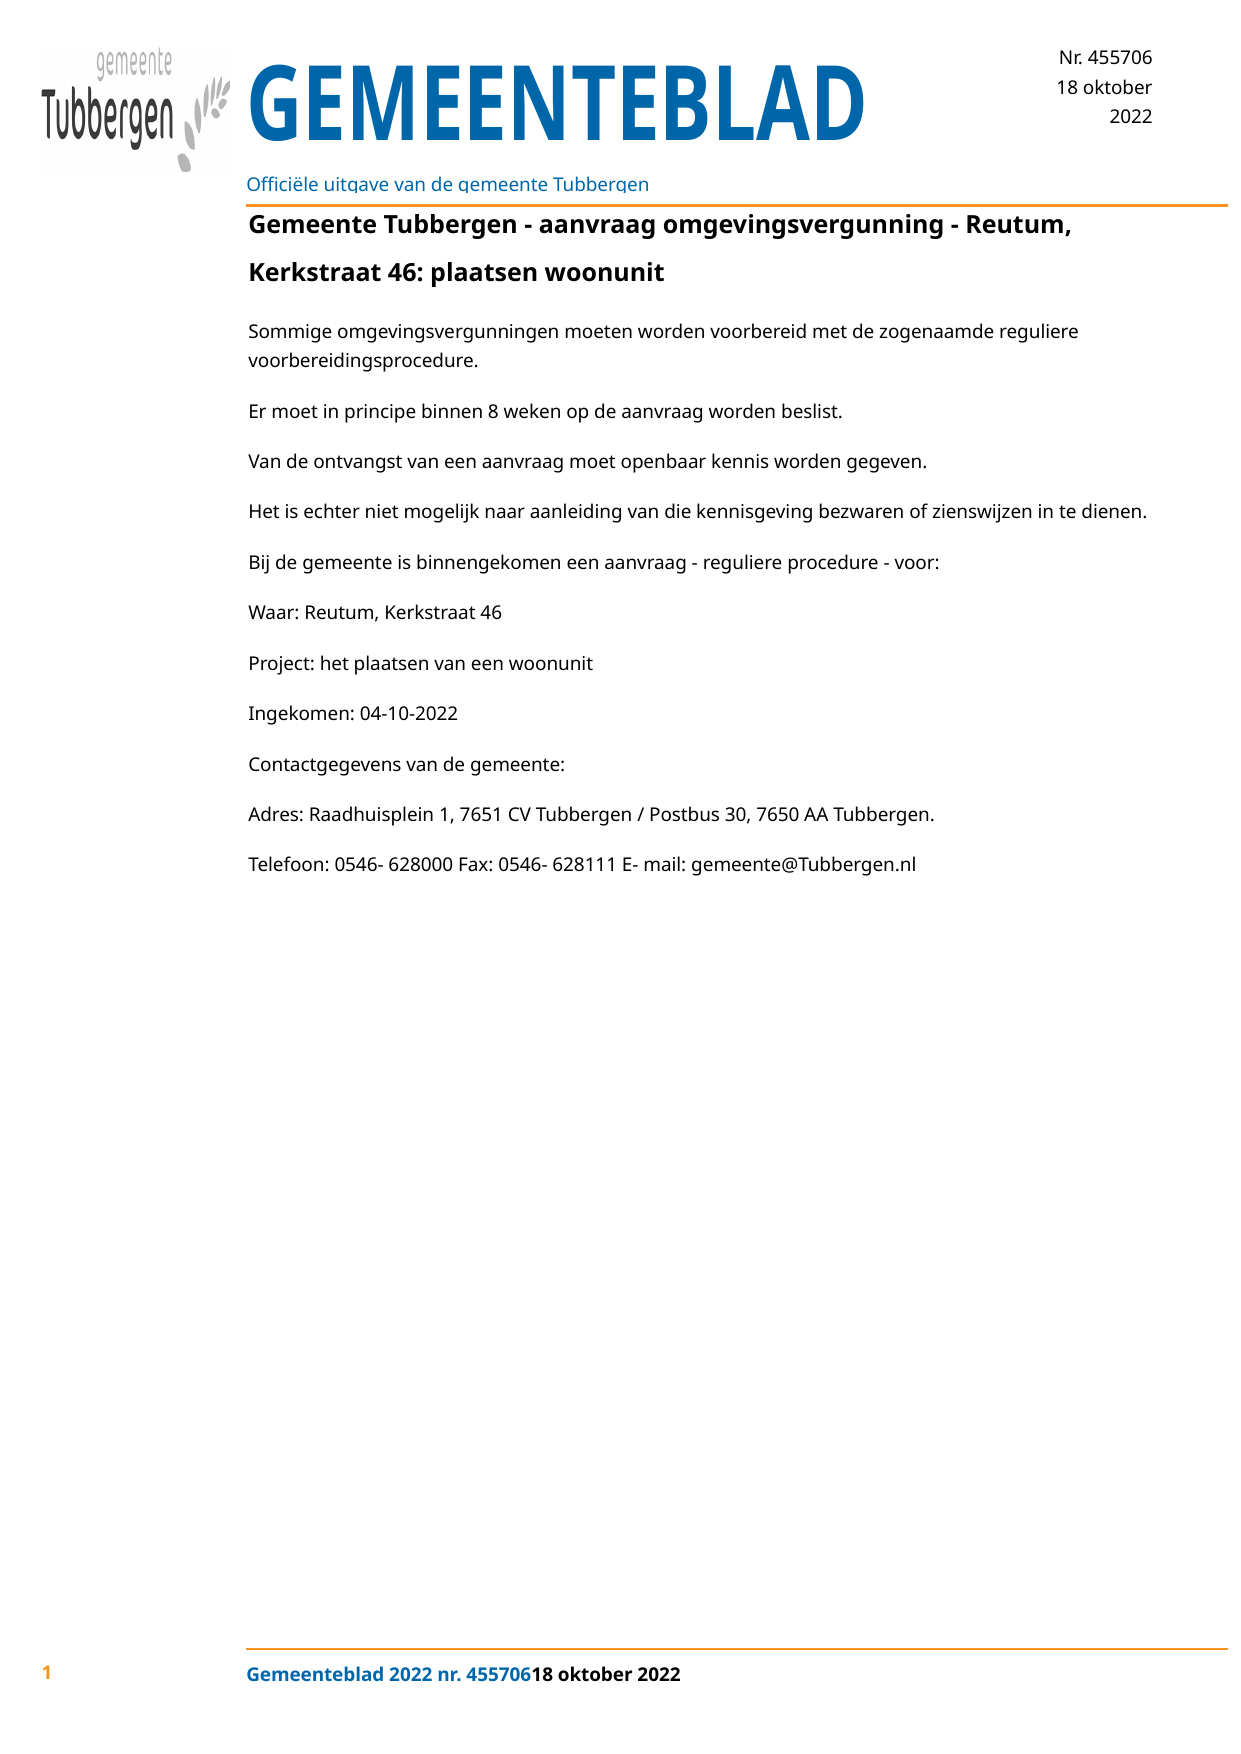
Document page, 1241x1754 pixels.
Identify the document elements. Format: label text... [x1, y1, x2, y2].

text Ingekomen: 04-10-2022 [248, 700, 1152, 726]
text Gemeente Tubbergen - aanvraag omgevingsvergunning - Reutum, Kerkstraat 46: plaatsen woonunit [248, 207, 1152, 288]
text Telefoon: 0546- 628000 Fax: 0546- 628111 E- mail: gemeente@Tubbergen.nl [248, 852, 1152, 877]
text Sommige omgevingsvergunningen moeten worden voorbereid met de zogenaamde reguliere voorbereidingsprocedure. [248, 318, 1152, 373]
text Waar: Reutum, Kerkstraat 46 [248, 599, 1152, 625]
text Contactgegevens van de gemeente: [248, 751, 1152, 777]
text Bij de gemeente is binnengekomen een aanvraag - reguliere procedure - voor: [248, 549, 1152, 575]
text Project: het plaatsen van een woonunit [248, 650, 1152, 676]
picture [41, 47, 231, 172]
text Adres: Raadhuisplein 1, 7651 CV Tubbergen / Postbus 30, 7650 AA Tubbergen. [248, 801, 1152, 827]
text Het is echter niet mogelijk naar aanleiding van die kennisgeving bezwaren of zienswijzen in te dienen. [248, 499, 1152, 524]
text Er moet in principe binnen 8 weken op de aanvraag worden beslist. [248, 398, 1152, 424]
text Van de ontvangst van een aanvraag moet openbaar kennis worden gegeven. [248, 448, 1152, 474]
